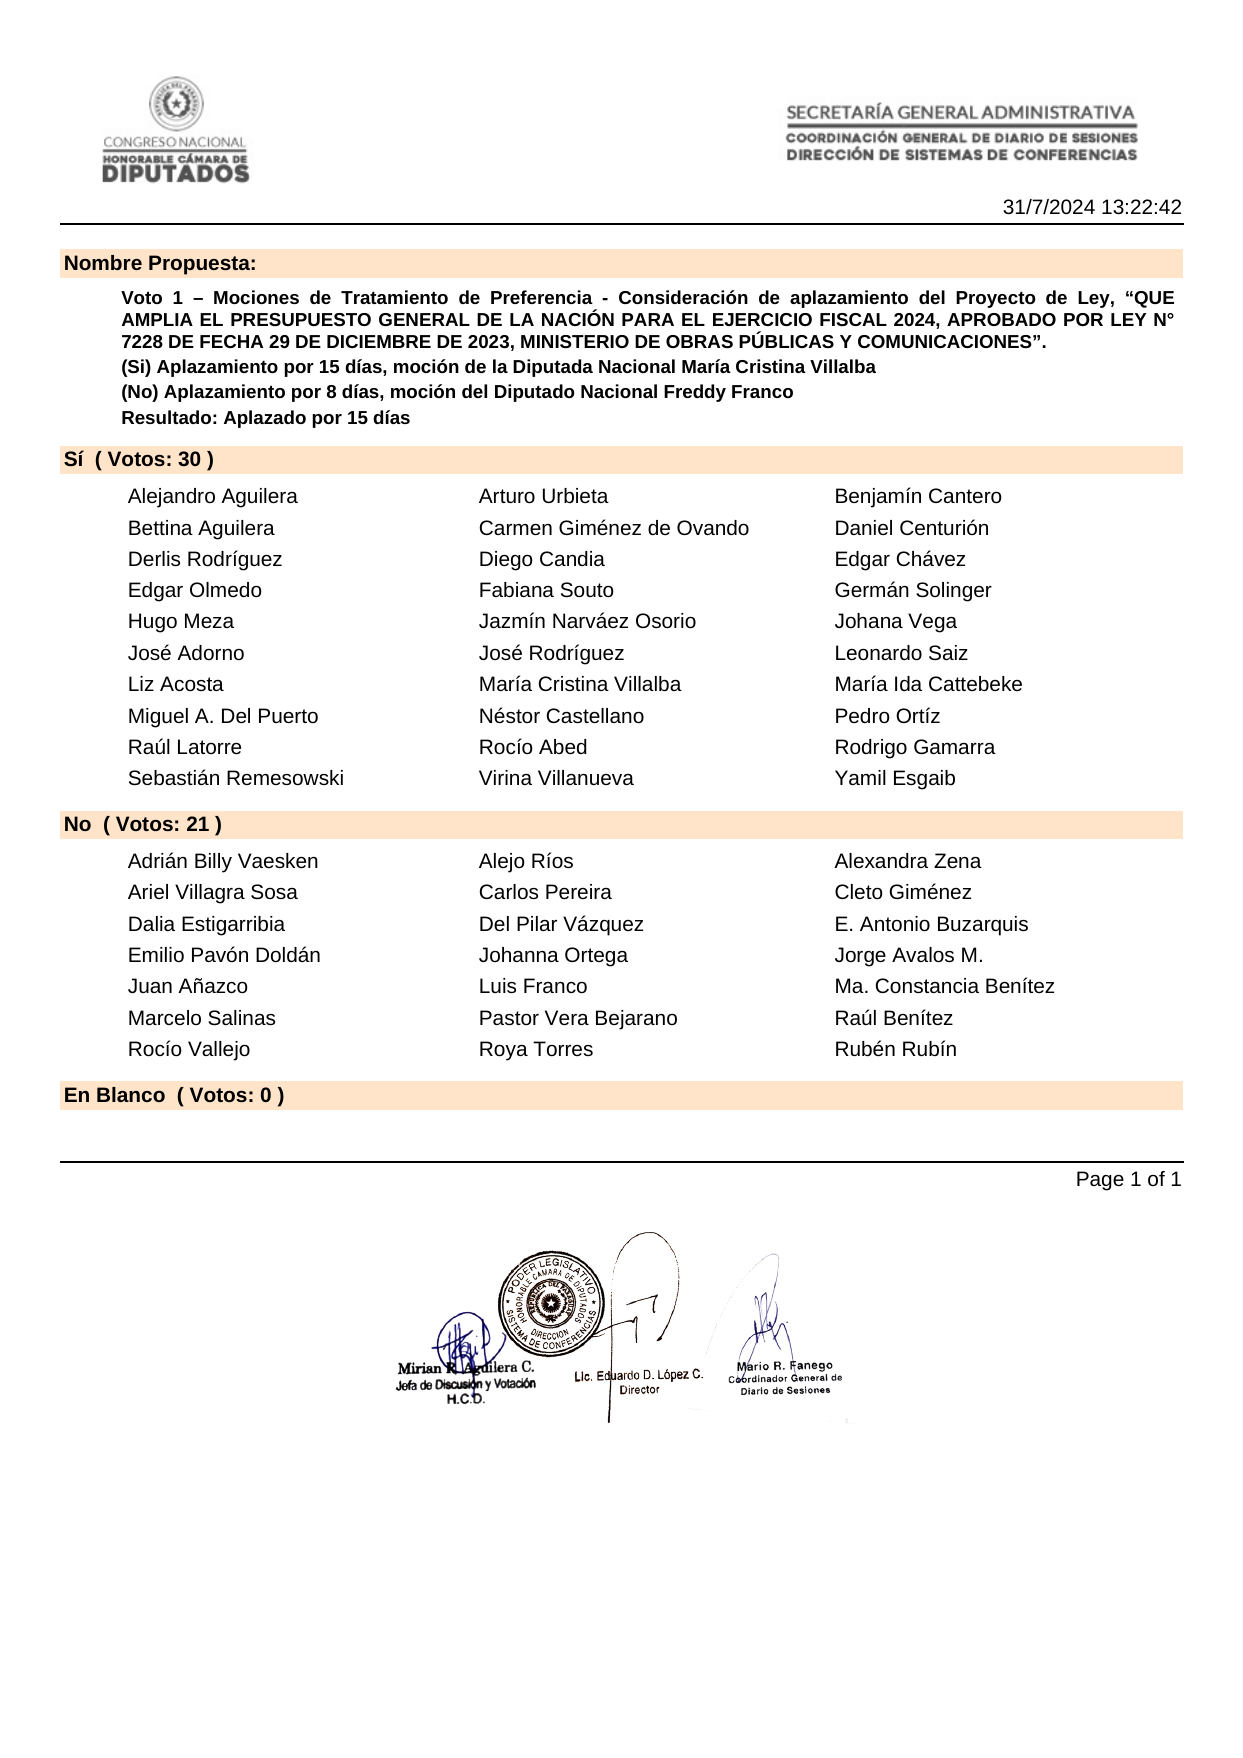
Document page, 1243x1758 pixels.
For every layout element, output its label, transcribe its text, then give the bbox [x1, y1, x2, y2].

table_cell No ( Votos: 21 ) [60, 811, 1183, 839]
table_cell [1184, 702, 1189, 731]
table_cell [476, 794, 815, 811]
table_cell Jorge Avalos M. [831, 942, 1168, 970]
table_cell [1184, 794, 1189, 811]
table_cell En Blanco ( Votos: 0 ) [60, 1081, 1183, 1110]
table_cell Sí ( Votos: 30 ) [60, 446, 1183, 474]
table_cell Johana Vega [831, 608, 1168, 637]
table_cell Leonardo Saiz [831, 640, 1168, 668]
table_cell [831, 794, 1168, 811]
table_cell [60, 1133, 124, 1161]
table_cell [476, 1133, 815, 1161]
table_cell Del Pilar Vázquez [476, 910, 815, 939]
table_cell Adrián Billy Vaesken [125, 848, 462, 876]
table_cell Raúl Latorre [125, 734, 462, 762]
table_cell [815, 483, 831, 811]
table_cell [125, 794, 462, 811]
table_cell [1184, 1005, 1189, 1033]
table_header 31/7/2024 13:22:42 [649, 189, 1183, 223]
table_cell Daniel Centurión [831, 514, 1168, 543]
table_cell [60, 284, 118, 446]
table_cell [1184, 249, 1189, 278]
table_cell Hugo Meza [125, 608, 462, 637]
table_cell María Cristina Villalba [476, 671, 815, 699]
table_cell Jazmín Narváez Osorio [476, 608, 815, 637]
table_cell [1184, 483, 1189, 511]
table_cell [1184, 942, 1189, 970]
table_cell [1184, 640, 1189, 668]
table_cell [1184, 839, 1189, 848]
table_cell Dalia Estigarribia [125, 910, 462, 939]
table_header [1184, 189, 1189, 223]
table_cell [1184, 671, 1189, 699]
table_cell [1184, 514, 1189, 543]
table_cell E. Antonio Buzarquis [831, 910, 1168, 939]
table_cell [60, 848, 124, 1081]
table_cell [1184, 848, 1189, 876]
table_cell [125, 1064, 462, 1081]
table_cell Cleto Giménez [831, 879, 1168, 908]
table_cell [462, 1133, 476, 1161]
table_cell [1184, 1110, 1189, 1133]
table_cell Edgar Olmedo [125, 577, 462, 605]
table_cell Fabiana Souto [476, 577, 815, 605]
table_cell [1178, 284, 1189, 446]
table_cell [1184, 1133, 1189, 1161]
table_cell [1184, 1036, 1189, 1064]
table_cell Benjamín Cantero [831, 483, 1168, 511]
table_cell [831, 1133, 1168, 1161]
table_cell Edgar Chávez [831, 546, 1168, 574]
table_cell Rubén Rubín [831, 1036, 1168, 1064]
table_cell [1184, 228, 1189, 249]
table_cell Yamil Esgaib [831, 765, 1168, 793]
table_cell Ma. Constancia Benítez [831, 973, 1168, 1002]
table_cell María Ida Cattebeke [831, 671, 1168, 699]
table_cell [1184, 879, 1189, 908]
table_cell Germán Solinger [831, 577, 1168, 605]
table_cell [815, 848, 831, 1081]
table_cell José Adorno [125, 640, 462, 668]
table_cell [1184, 577, 1189, 605]
table_cell Alejo Ríos [476, 848, 815, 876]
table_cell Rocío Abed [476, 734, 815, 762]
table_cell [1184, 734, 1189, 762]
table_cell [1168, 483, 1183, 811]
table_cell [60, 228, 1183, 249]
table_cell Bettina Aguilera [125, 514, 462, 543]
table_cell José Rodríguez [476, 640, 815, 668]
table_cell [1184, 1166, 1189, 1200]
table_cell [1168, 848, 1183, 1081]
table_cell [1184, 973, 1189, 1002]
table_cell [60, 839, 1183, 848]
table_cell Diego Candia [476, 546, 815, 574]
table_cell Emilio Pavón Doldán [125, 942, 462, 970]
table_cell Voto 1 – Mociones de Tratamiento de Preferencia - Consideración de aplazamiento del Proyecto de Ley, “QUE AMPLIA EL PRESUPUESTO GENERAL DE LA NACIÓN PARA EL EJERCICIO FISCAL 2024, APROBADO POR LEY N° 7228 DE FECHA 29 DE DICIEMBRE DE 2023, MINISTERIO DE OBRAS PÚBLICAS Y COMUNICACIONES”. (Si) Aplazamiento por 15 días, moción de la Diputada Nacional María Cristina Villalba (No) Aplazamiento por 8 días, moción del Diputado Nacional Freddy Franco Resultado: Aplazado por 15 días [118, 284, 1178, 429]
table_cell Page 1 of 1 [827, 1166, 1183, 1200]
table_cell [1184, 910, 1189, 939]
table_cell Liz Acosta [125, 671, 462, 699]
table_cell [462, 848, 476, 1081]
table_cell [1184, 608, 1189, 637]
table_cell Alejandro Aguilera [125, 483, 462, 511]
table_cell Miguel A. Del Puerto [125, 702, 462, 731]
table_cell Luis Franco [476, 973, 815, 1002]
table_cell Derlis Rodríguez [125, 546, 462, 574]
table_cell [1168, 1133, 1183, 1161]
table_cell [125, 1133, 462, 1161]
table_cell [60, 474, 1183, 483]
table_cell Arturo Urbieta [476, 483, 815, 511]
table_cell Carmen Giménez de Ovando [476, 514, 815, 543]
table_cell [118, 429, 1178, 446]
table_cell Pedro Ortíz [831, 702, 1168, 731]
table_header [60, 189, 649, 223]
table_cell [1184, 446, 1189, 474]
table_cell [1184, 474, 1189, 483]
table_cell Nombre Propuesta: [60, 249, 1183, 278]
table_cell [60, 1110, 1183, 1133]
table_cell [1184, 1064, 1189, 1081]
table_cell [60, 1166, 827, 1200]
table_cell Rocío Vallejo [125, 1036, 462, 1064]
table_cell [1184, 1081, 1189, 1110]
table_cell Pastor Vera Bejarano [476, 1005, 815, 1033]
table_cell [1184, 546, 1189, 574]
table_cell [60, 278, 1183, 283]
table_cell Juan Añazco [125, 973, 462, 1002]
table_cell Carlos Pereira [476, 879, 815, 908]
table_cell Johanna Ortega [476, 942, 815, 970]
table_cell [60, 483, 124, 811]
table_cell Virina Villanueva [476, 765, 815, 793]
table_cell Roya Torres [476, 1036, 815, 1064]
table_cell [1184, 811, 1189, 839]
table_cell Sebastián Remesowski [125, 765, 462, 793]
table_cell [476, 1064, 815, 1081]
table_cell Alexandra Zena [831, 848, 1168, 876]
table_cell [1184, 765, 1189, 793]
table_cell Marcelo Salinas [125, 1005, 462, 1033]
table_cell Raúl Benítez [831, 1005, 1168, 1033]
table_cell Rodrigo Gamarra [831, 734, 1168, 762]
table_cell Ariel Villagra Sosa [125, 879, 462, 908]
table_cell Néstor Castellano [476, 702, 815, 731]
table_cell [815, 1133, 831, 1161]
table_cell [831, 1064, 1168, 1081]
table_cell [462, 483, 476, 811]
